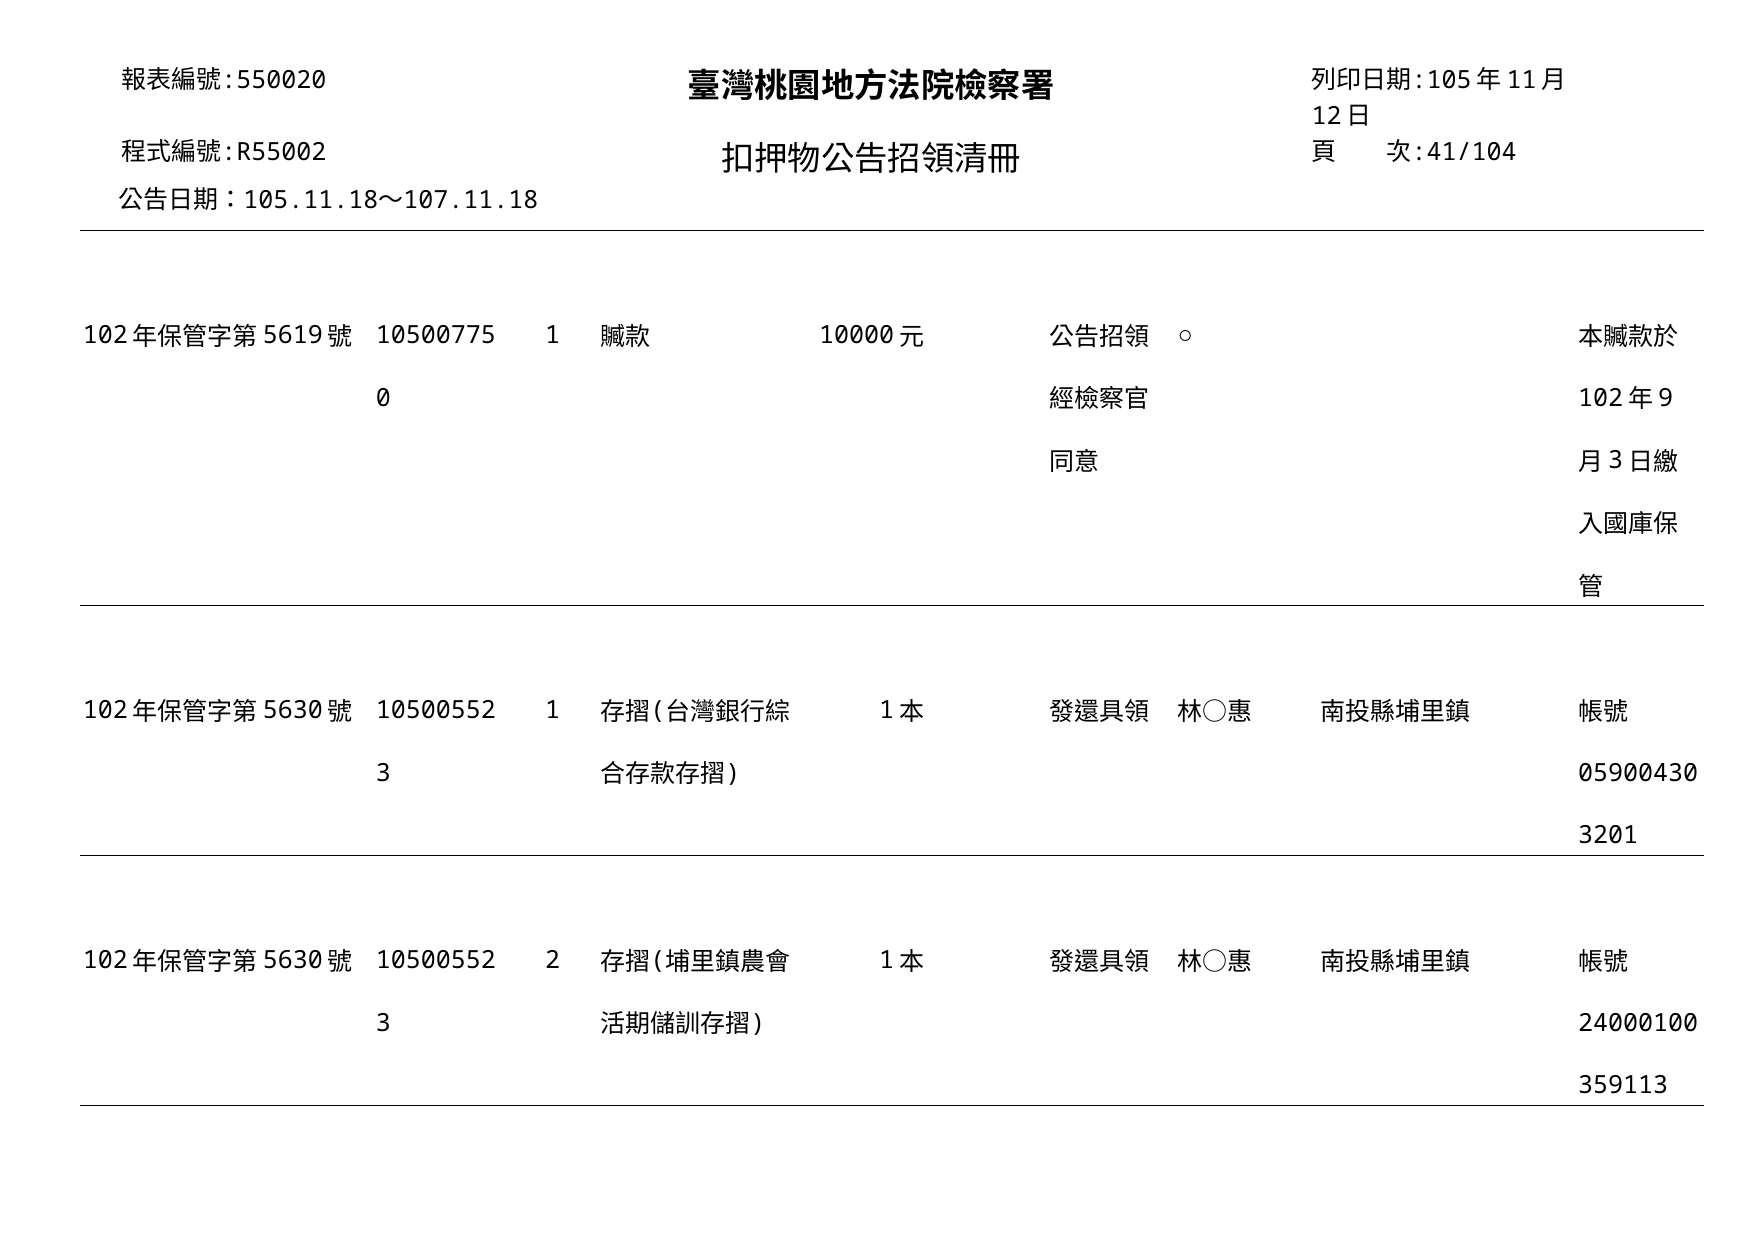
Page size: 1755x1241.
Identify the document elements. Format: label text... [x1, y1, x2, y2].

table_cell 10000元 [808, 231, 927, 605]
table_cell 存摺(埔里鎮農會活期儲訓存摺) [597, 856, 807, 1105]
table_cell 102年保管字第5630號 [80, 606, 373, 855]
table_cell 105007750 [373, 231, 507, 605]
table_cell 2 [507, 856, 597, 1105]
table_cell 林○惠 [1175, 856, 1317, 1105]
table_cell [927, 606, 1046, 855]
table_cell 本贓款於102年9月3日繳入國庫保管 [1575, 231, 1704, 605]
table_cell 1本 [808, 856, 927, 1105]
table_cell 1 [507, 231, 597, 605]
table_cell 105005523 [373, 856, 507, 1105]
table_cell ○ [1175, 231, 1317, 605]
table_cell 1本 [808, 606, 927, 855]
table_cell 公告招領經檢察官同意 [1046, 231, 1175, 605]
table_cell 105005523 [373, 606, 507, 855]
table_cell 發還具領 [1046, 856, 1175, 1105]
table_cell 102年保管字第5630號 [80, 856, 373, 1105]
table_cell 發還具領 [1046, 606, 1175, 855]
table_cell 帳號24000100359113 [1575, 856, 1704, 1105]
table_cell 南投縣埔里鎮 [1317, 606, 1575, 855]
table_cell [927, 856, 1046, 1105]
table_cell [1317, 231, 1575, 605]
table_cell [927, 231, 1046, 605]
table_cell 102年保管字第5619號 [80, 231, 373, 605]
table_cell 帳號059004303201 [1575, 606, 1704, 855]
table_cell 林○惠 [1175, 606, 1317, 855]
table_cell 存摺(台灣銀行綜合存款存摺) [597, 606, 807, 855]
table_cell 贓款 [597, 231, 807, 605]
table_cell 1 [507, 606, 597, 855]
table_cell 南投縣埔里鎮 [1317, 856, 1575, 1105]
